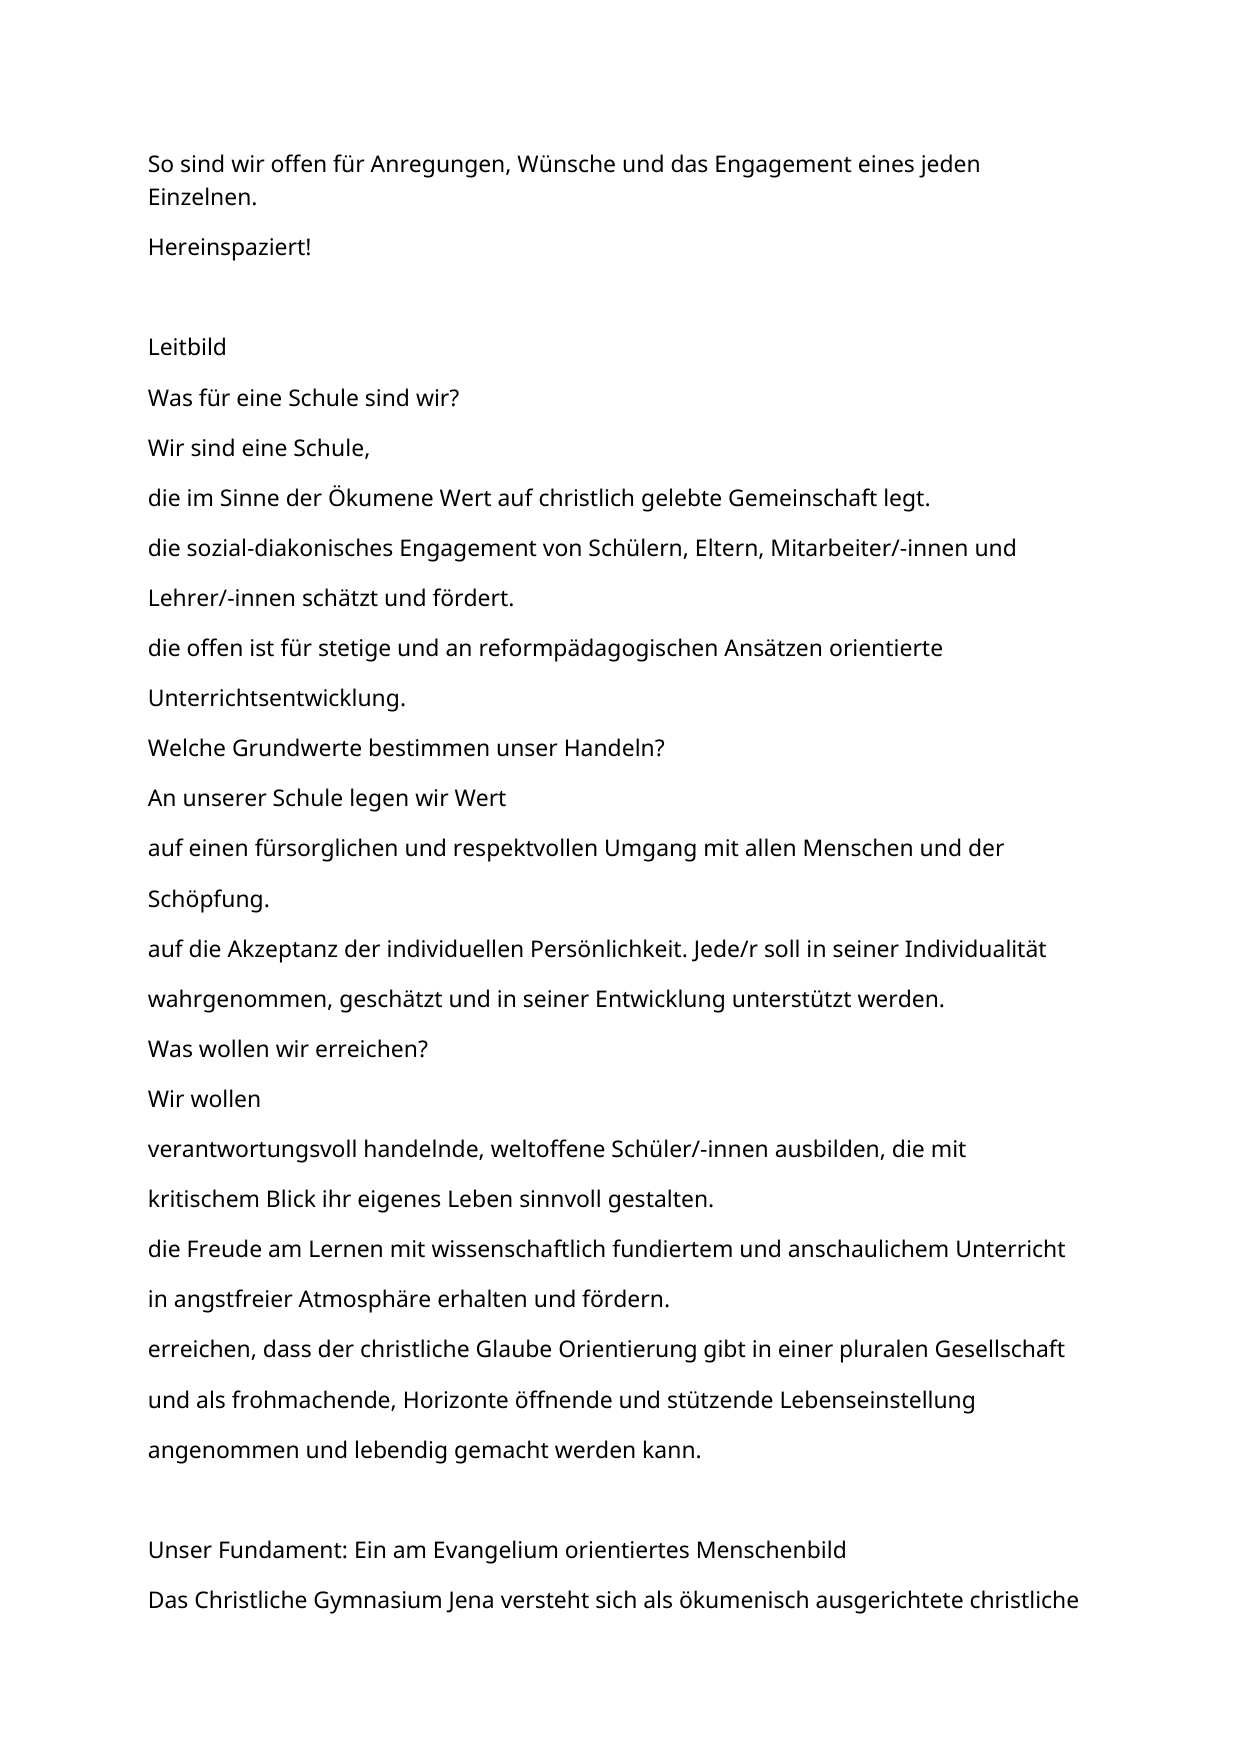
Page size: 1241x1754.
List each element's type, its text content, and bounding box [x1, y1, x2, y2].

text die offen ist für stetige und an reformpädagogischen Ansätzen orientierte [148, 632, 1093, 663]
text auf die Akzeptanz der individuellen Persönlichkeit. Jede/r soll in seiner Individualität [148, 933, 1093, 964]
text Das Christliche Gymnasium Jena versteht sich als ökumenisch ausgerichtete christliche [148, 1584, 1093, 1615]
text An unserer Schule legen wir Wert [148, 782, 1093, 813]
text Was für eine Schule sind wir? [148, 381, 1093, 413]
text die sozial-diakonisches Engagement von Schülern, Eltern, Mitarbeiter/-innen und [148, 532, 1093, 563]
text erreichen, dass der christliche Glaube Orientierung gibt in einer pluralen Gesellschaft [148, 1333, 1093, 1365]
text Unterrichtsentwicklung. [148, 682, 1093, 713]
text Schöpfung. [148, 882, 1093, 914]
text Wir sind eine Schule, [148, 432, 1093, 463]
text in angstfreier Atmosphäre erhalten und fördern. [148, 1283, 1093, 1314]
text So sind wir offen für Anregungen, Wünsche und das Engagement eines jeden Einzelnen. [148, 148, 1093, 212]
text Welche Grundwerte bestimmen unser Handeln? [148, 732, 1093, 763]
text kritischem Blick ihr eigenes Leben sinnvoll gestalten. [148, 1183, 1093, 1214]
text die Freude am Lernen mit wissenschaftlich fundiertem und anschaulichem Unterricht [148, 1233, 1093, 1264]
text angenommen und lebendig gemacht werden kann. [148, 1434, 1093, 1465]
text Hereinspaziert! [148, 231, 1093, 262]
text Lehrer/-innen schätzt und fördert. [148, 582, 1093, 613]
text Unser Fundament: Ein am Evangelium orientiertes Menschenbild [148, 1534, 1093, 1565]
text Leitbild [148, 331, 1093, 363]
text Wir wollen [148, 1083, 1093, 1114]
text und als frohmachende, Horizonte öffnende und stützende Lebenseinstellung [148, 1383, 1093, 1415]
text Was wollen wir erreichen? [148, 1033, 1093, 1064]
text wahrgenommen, geschätzt und in seiner Entwicklung unterstützt werden. [148, 983, 1093, 1014]
text verantwortungsvoll handelnde, weltoffene Schüler/-innen ausbilden, die mit [148, 1133, 1093, 1164]
text die im Sinne der Ökumene Wert auf christlich gelebte Gemeinschaft legt. [148, 482, 1093, 513]
text auf einen fürsorglichen und respektvollen Umgang mit allen Menschen und der [148, 832, 1093, 864]
